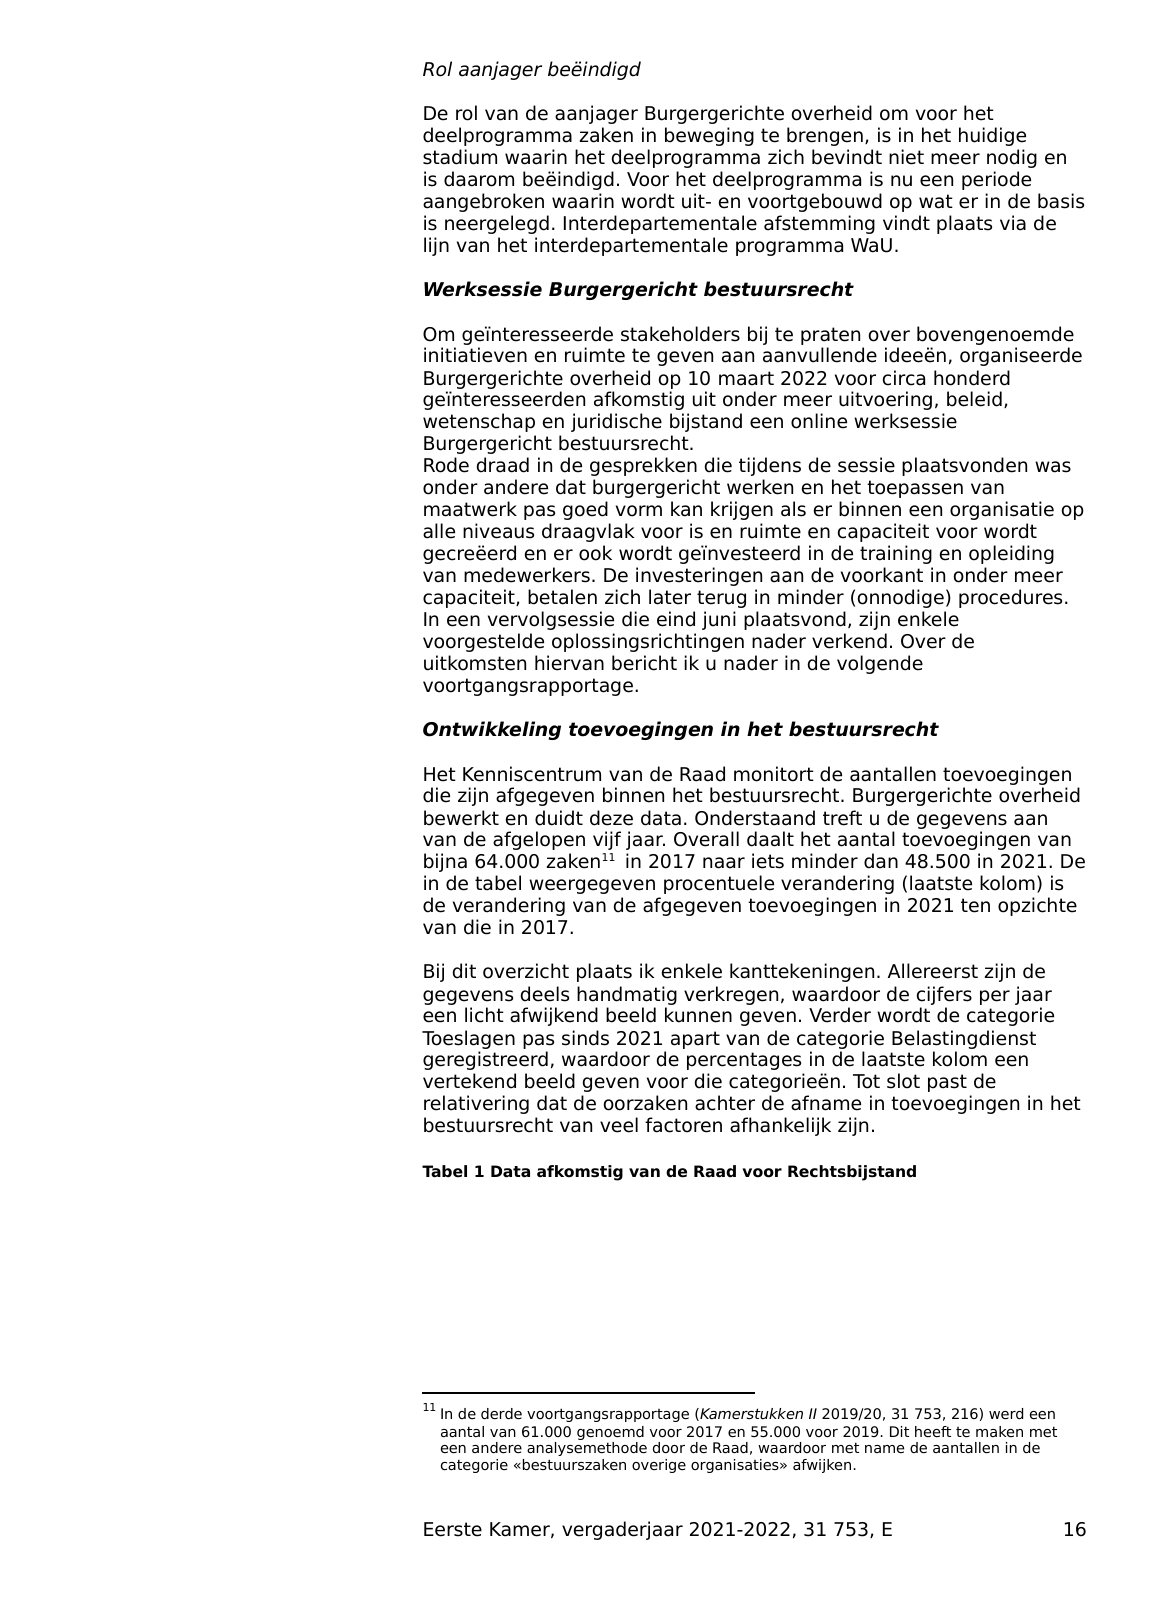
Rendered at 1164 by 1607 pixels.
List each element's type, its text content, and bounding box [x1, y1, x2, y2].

text In de derde voortgangsrapportage (Kamerstukken II 2019/20, 31 753, 216) werd een aantal van 61.000 genoemd voor 2017 en 55.000 voor 2019. Dit heeft te maken met een andere analysemethode door de Raad, waardoor met name de aantallen in de categorie «bestuurszaken overige organisaties» afwijken. [422, 1402, 1087, 1474]
text In een vervolgsessie die eind juni plaatsvond, zijn enkele voorgestelde oplossingsrichtingen nader verkend. Over de uitkomsten hiervan bericht ik u nader in de volgende voortgangsrapportage. [422, 609, 1087, 697]
subtitle Ontwikkeling toevoegingen in het bestuursrecht [422, 719, 1087, 741]
text Bij dit overzicht plaats ik enkele kanttekeningen. Allereerst zijn de gegevens deels handmatig verkregen, waardoor de cijfers per jaar een licht afwijkend beeld kunnen geven. Verder wordt de categorie Toeslagen pas sinds 2021 apart van de categorie Belastingdienst geregistreerd, waardoor de percentages in de laatste kolom een vertekend beeld geven voor die categorieën. Tot slot past de relativering dat de oorzaken achter de afname in toevoegingen in het bestuursrecht van veel factoren afhankelijk zijn. [422, 961, 1087, 1137]
subtitle Werksessie Burgergericht bestuursrecht [422, 279, 1087, 301]
text De rol van de aanjager Burgergerichte overheid om voor het deelprogramma zaken in beweging te brengen, is in het huidige stadium waarin het deelprogramma zich bevindt niet meer nodig en is daarom beëindigd. Voor het deelprogramma is nu een periode aangebroken waarin wordt uit- en voortgebouwd op wat er in de basis is neergelegd. Interdepartementale afstemming vindt plaats via de lijn van het interdepartementale programma WaU. [422, 103, 1087, 257]
text Het Kenniscentrum van de Raad monitort de aantallen toevoegingen die zijn afgegeven binnen het bestuursrecht. Burgergerichte overheid bewerkt en duidt deze data. Onderstaand treft u de gegevens aan van de afgelopen vijf jaar. Overall daalt het aantal toevoegingen van bijna 64.000 zaken in 2017 naar iets minder dan 48.500 in 2021. De in de tabel weergegeven procentuele verandering (laatste kolom) is de verandering van de afgegeven toevoegingen in 2021 ten opzichte van die in 2017. [422, 763, 1087, 939]
subtitle Rol aanjager beëindigd [422, 59, 1087, 81]
text Rode draad in de gesprekken die tijdens de sessie plaatsvonden was onder andere dat burgergericht werken en het toepassen van maatwerk pas goed vorm kan krijgen als er binnen een organisatie op alle niveaus draagvlak voor is en ruimte en capaciteit voor wordt gecreëerd en er ook wordt geïnvesteerd in de training en opleiding van medewerkers. De investeringen aan de voorkant in onder meer capaciteit, betalen zich later terug in minder (onnodige) procedures. [422, 455, 1087, 609]
text Tabel 1 Data afkomstig van de Raad voor Rechtsbijstand [422, 1163, 1072, 1181]
text Om geïnteresseerde stakeholders bij te praten over bovengenoemde initiatieven en ruimte te geven aan aanvullende ideeën, organiseerde Burgergerichte overheid op 10 maart 2022 voor circa honderd geïnteresseerden afkomstig uit onder meer uitvoering, beleid, wetenschap en juridische bijstand een online werksessie Burgergericht bestuursrecht. [422, 323, 1087, 455]
